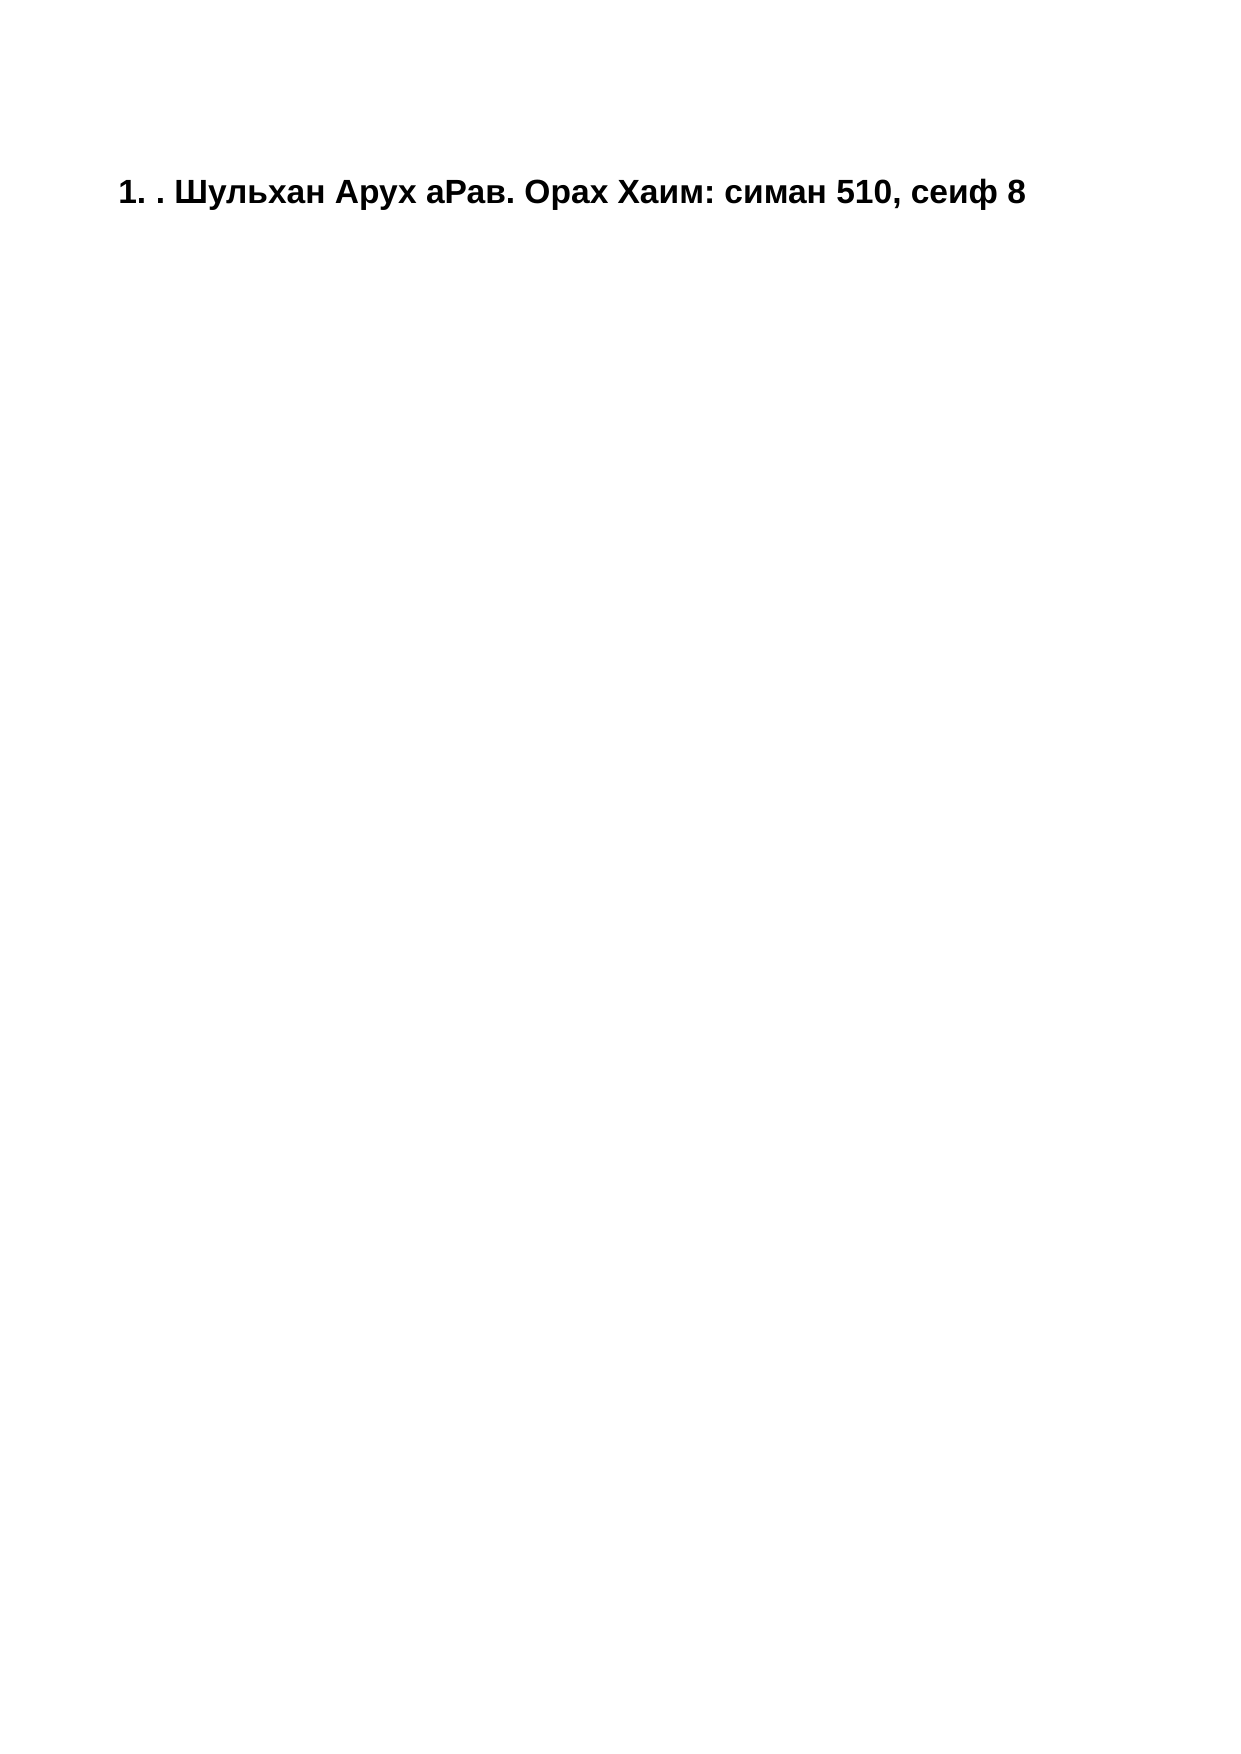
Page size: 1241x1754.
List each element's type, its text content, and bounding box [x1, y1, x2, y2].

subtitle . Шульхан Арух аРав. Орах Хаим: симан 510, сеиф 8 [118, 147, 1122, 176]
